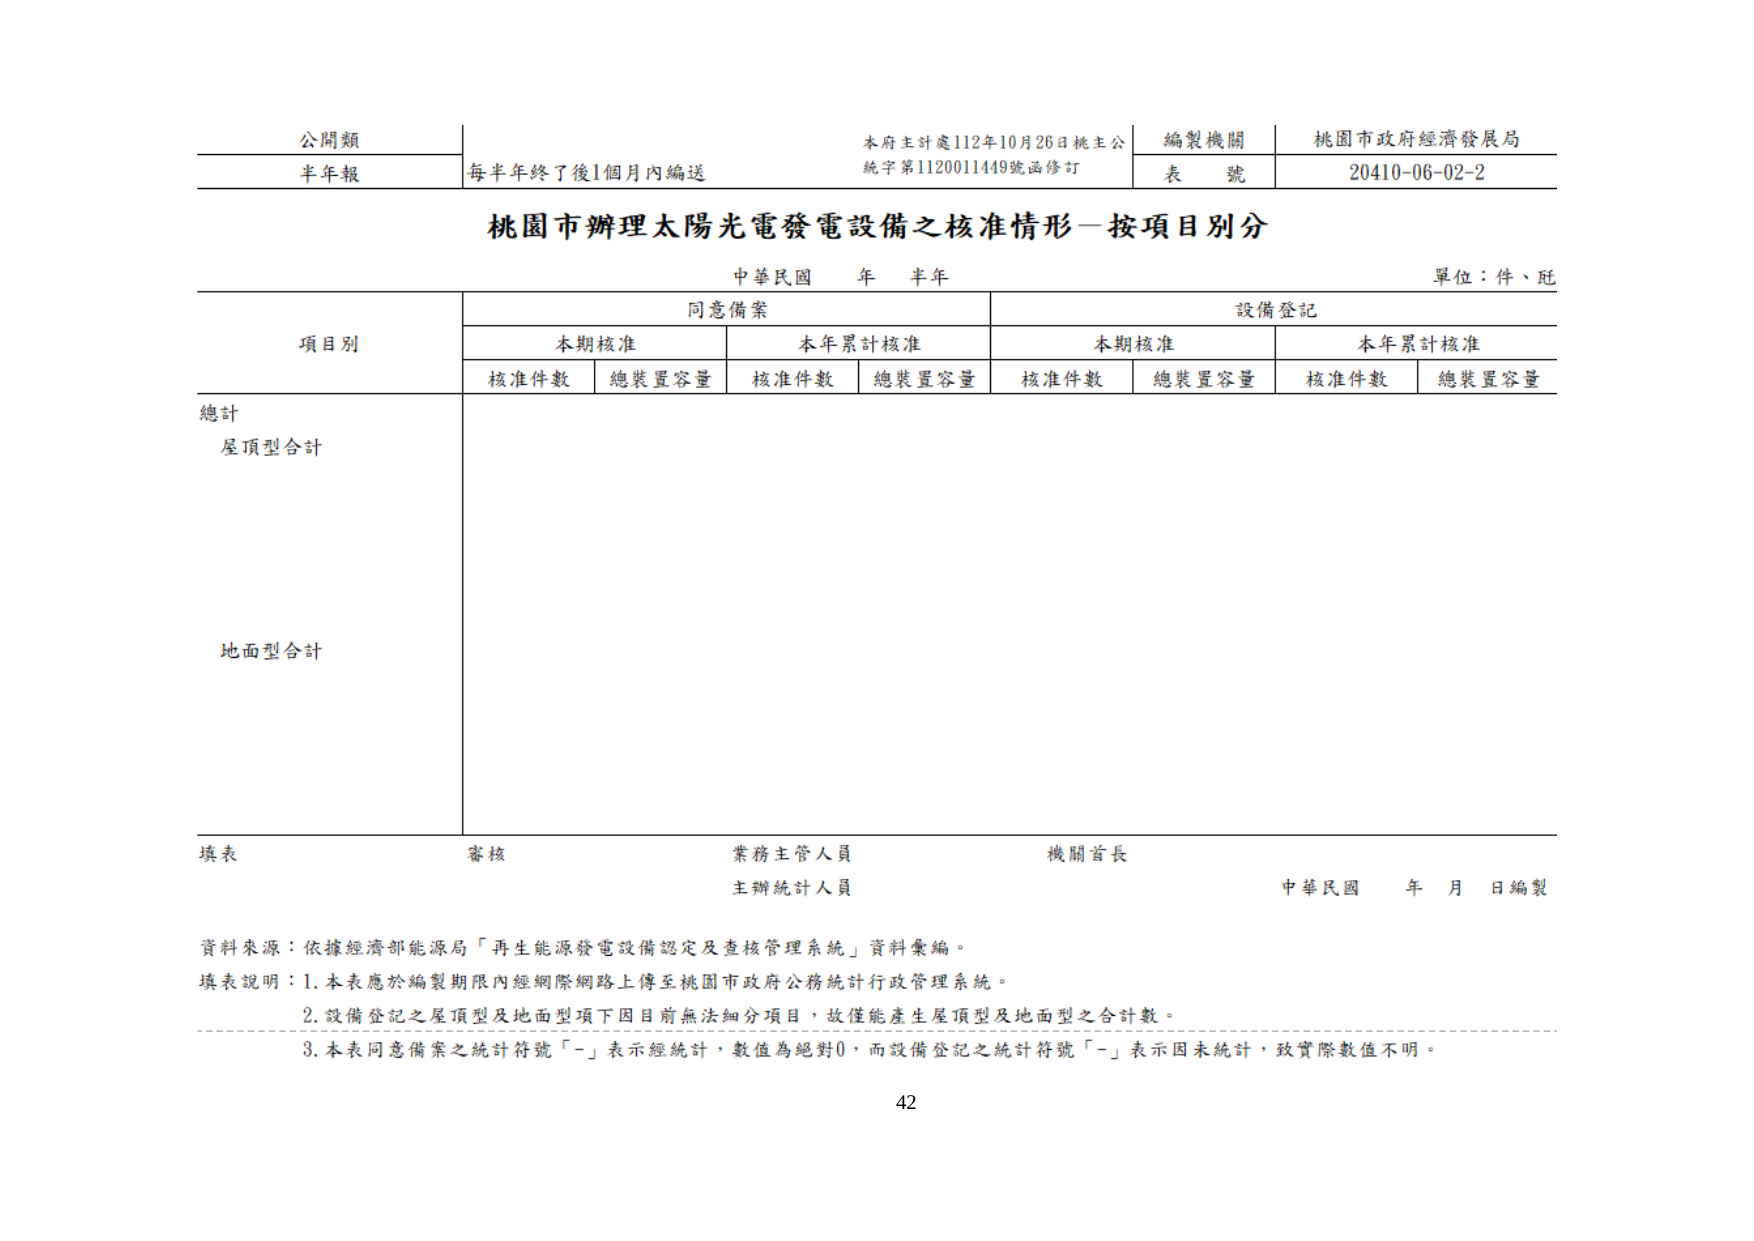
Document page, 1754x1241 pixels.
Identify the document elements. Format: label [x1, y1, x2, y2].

picture [197, 125, 1557, 1062]
